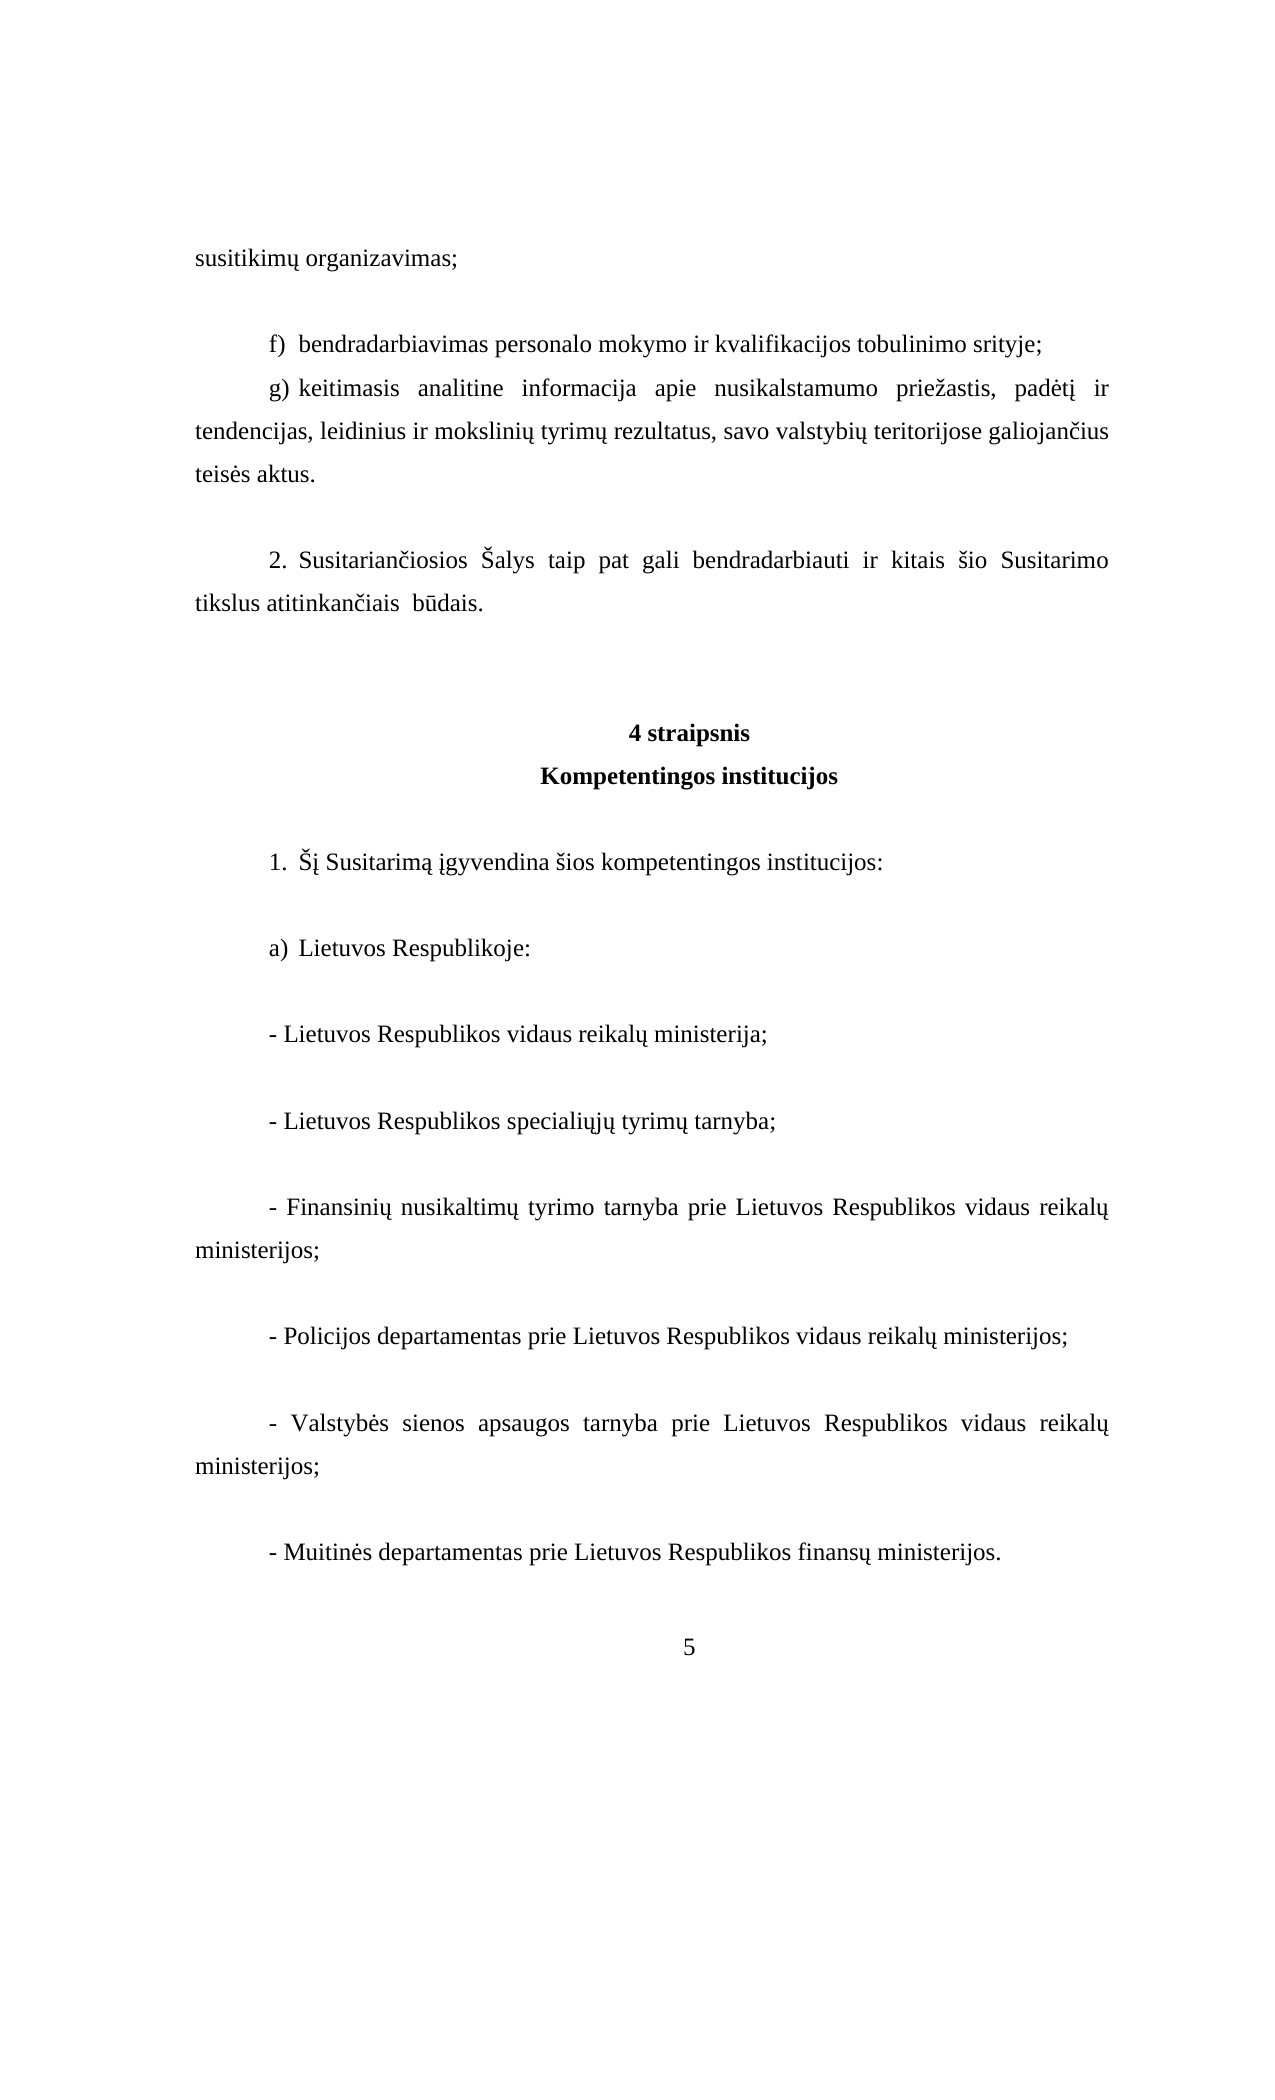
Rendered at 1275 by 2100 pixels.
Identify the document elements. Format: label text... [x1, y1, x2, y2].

text 1. Šį Susitarimą įgyvendina šios kompetentingos institucijos: [269, 847, 1109, 876]
text Kompetentingos institucijos [195, 761, 1109, 789]
text - Policijos departamentas prie Lietuvos Respublikos vidaus reikalų ministerijos; [195, 1321, 1109, 1350]
text - Valstybės sienos apsaugos tarnyba prie Lietuvos Respublikos vidaus reikalų ministerijos; [195, 1408, 1109, 1479]
text f) bendradarbiavimas personalo mokymo ir kvalifikacijos tobulinimo srityje; [195, 329, 1109, 358]
text 4 straipsnis [195, 718, 1109, 746]
text 2. Susitariančiosios Šalys taip pat gali bendradarbiauti ir kitais šio Susitarimo tikslus atitinkančiais būdais. [195, 545, 1109, 617]
text - Finansinių nusikaltimų tyrimo tarnyba prie Lietuvos Respublikos vidaus reikalų ministerijos; [195, 1192, 1109, 1264]
text - Lietuvos Respublikos specialiųjų tyrimų tarnyba; [195, 1106, 1109, 1134]
text susitikimų organizavimas; [195, 243, 1109, 272]
text a) Lietuvos Respublikoje: [269, 933, 1109, 962]
text - Muitinės departamentas prie Lietuvos Respublikos finansų ministerijos. [195, 1537, 1109, 1566]
text - Lietuvos Respublikos vidaus reikalų ministerija; [195, 1019, 1109, 1048]
text g) keitimasis analitine informacija apie nusikalstamumo priežastis, padėtį ir tendencijas, leidinius ir mokslinių tyrimų rezultatus, savo valstybių teritorijose galiojančius teisės aktus. [195, 373, 1109, 488]
